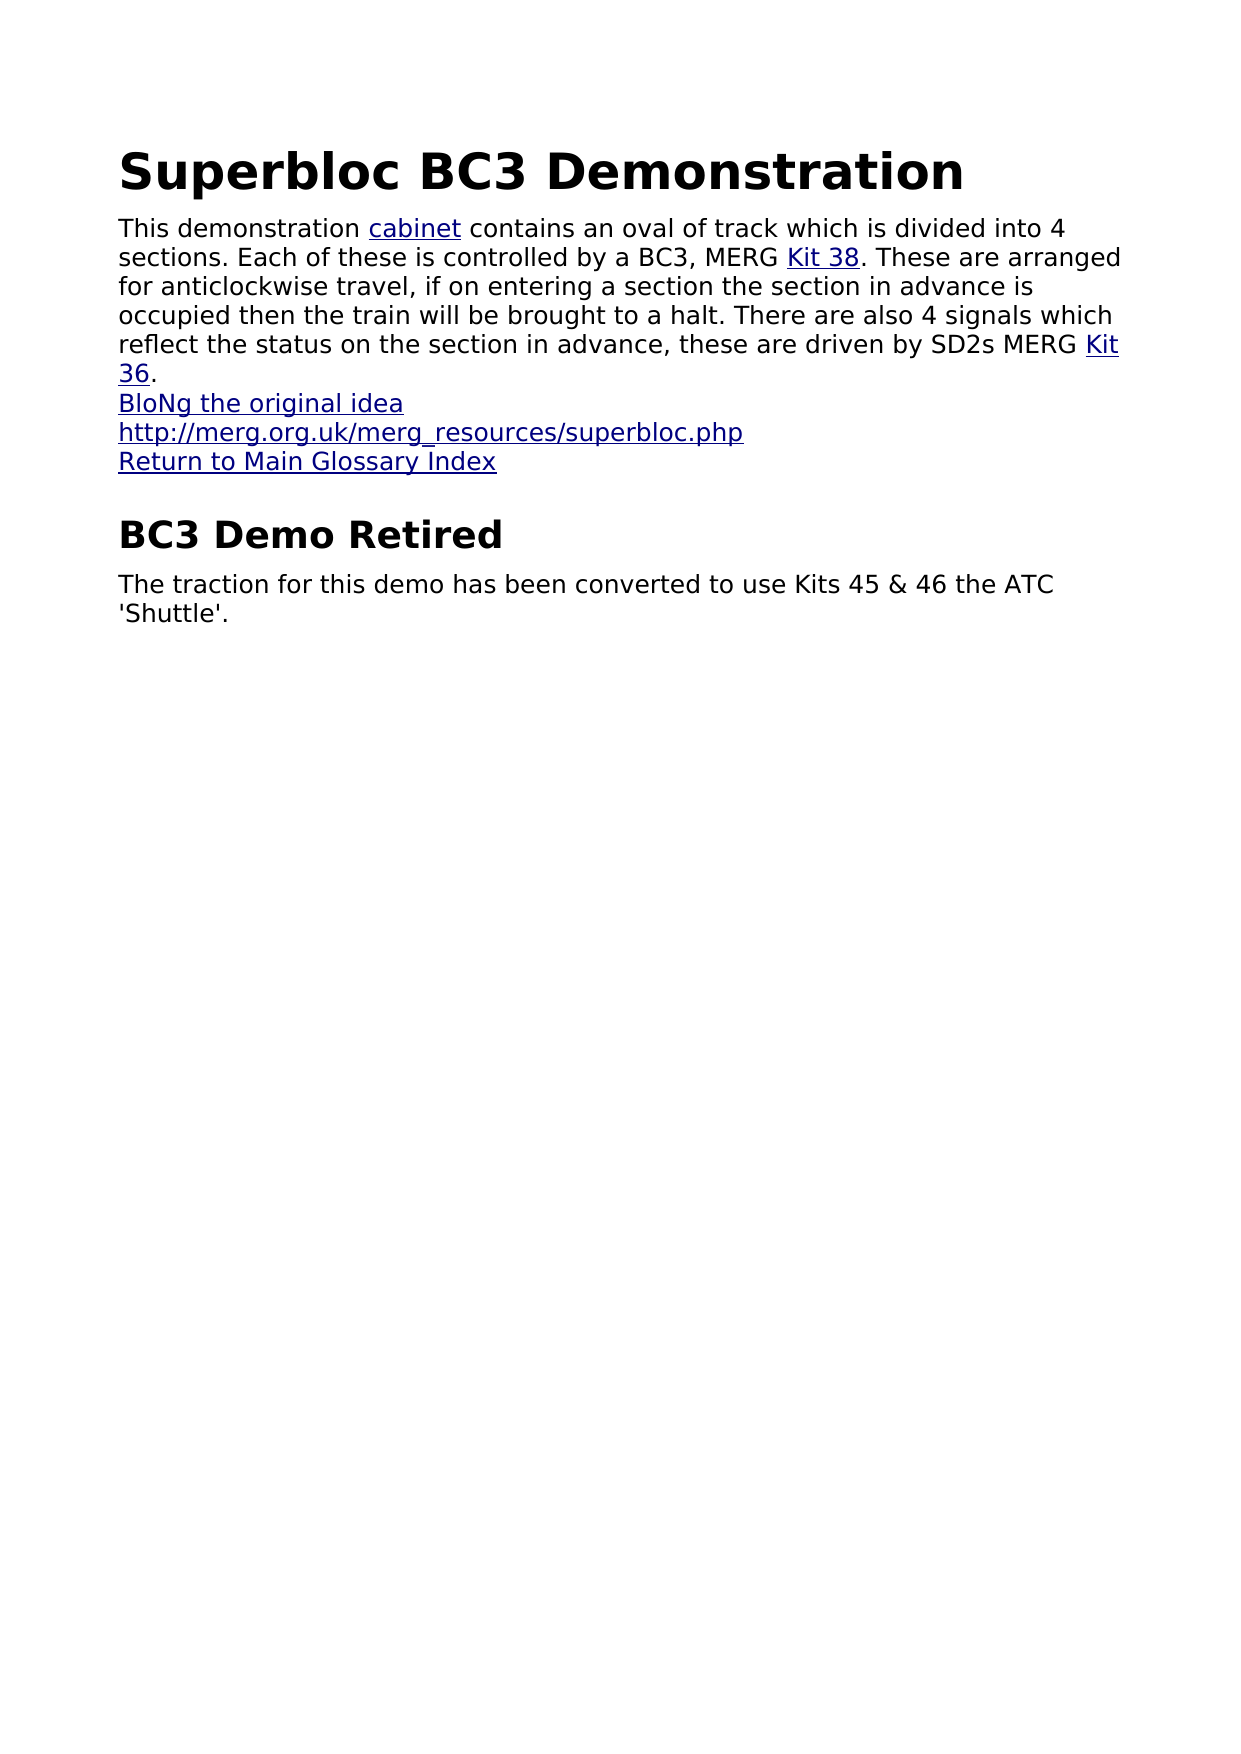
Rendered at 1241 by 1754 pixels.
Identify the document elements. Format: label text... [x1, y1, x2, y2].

text The traction for this demo has been converted to use Kits 45 & 46 the ATC 'Shuttle'. [118, 570, 1122, 628]
text This demonstration cabinet contains an oval of track which is divided into 4 sections. Each of these is controlled by a BC3, MERG Kit 38. These are arranged for anticlockwise travel, if on entering a section the section in advance is occupied then the train will be brought to a halt. There are also 4 signals which reflect the status on the section in advance, these are driven by SD2s MERG Kit 36. BloNg the original idea http://merg.org.uk/merg_resources/superbloc.php Return to Main Glossary Index [118, 214, 1122, 476]
subtitle BC3 Demo Retired [118, 514, 1122, 557]
subtitle Superbloc BC3 Demonstration [118, 143, 1122, 201]
